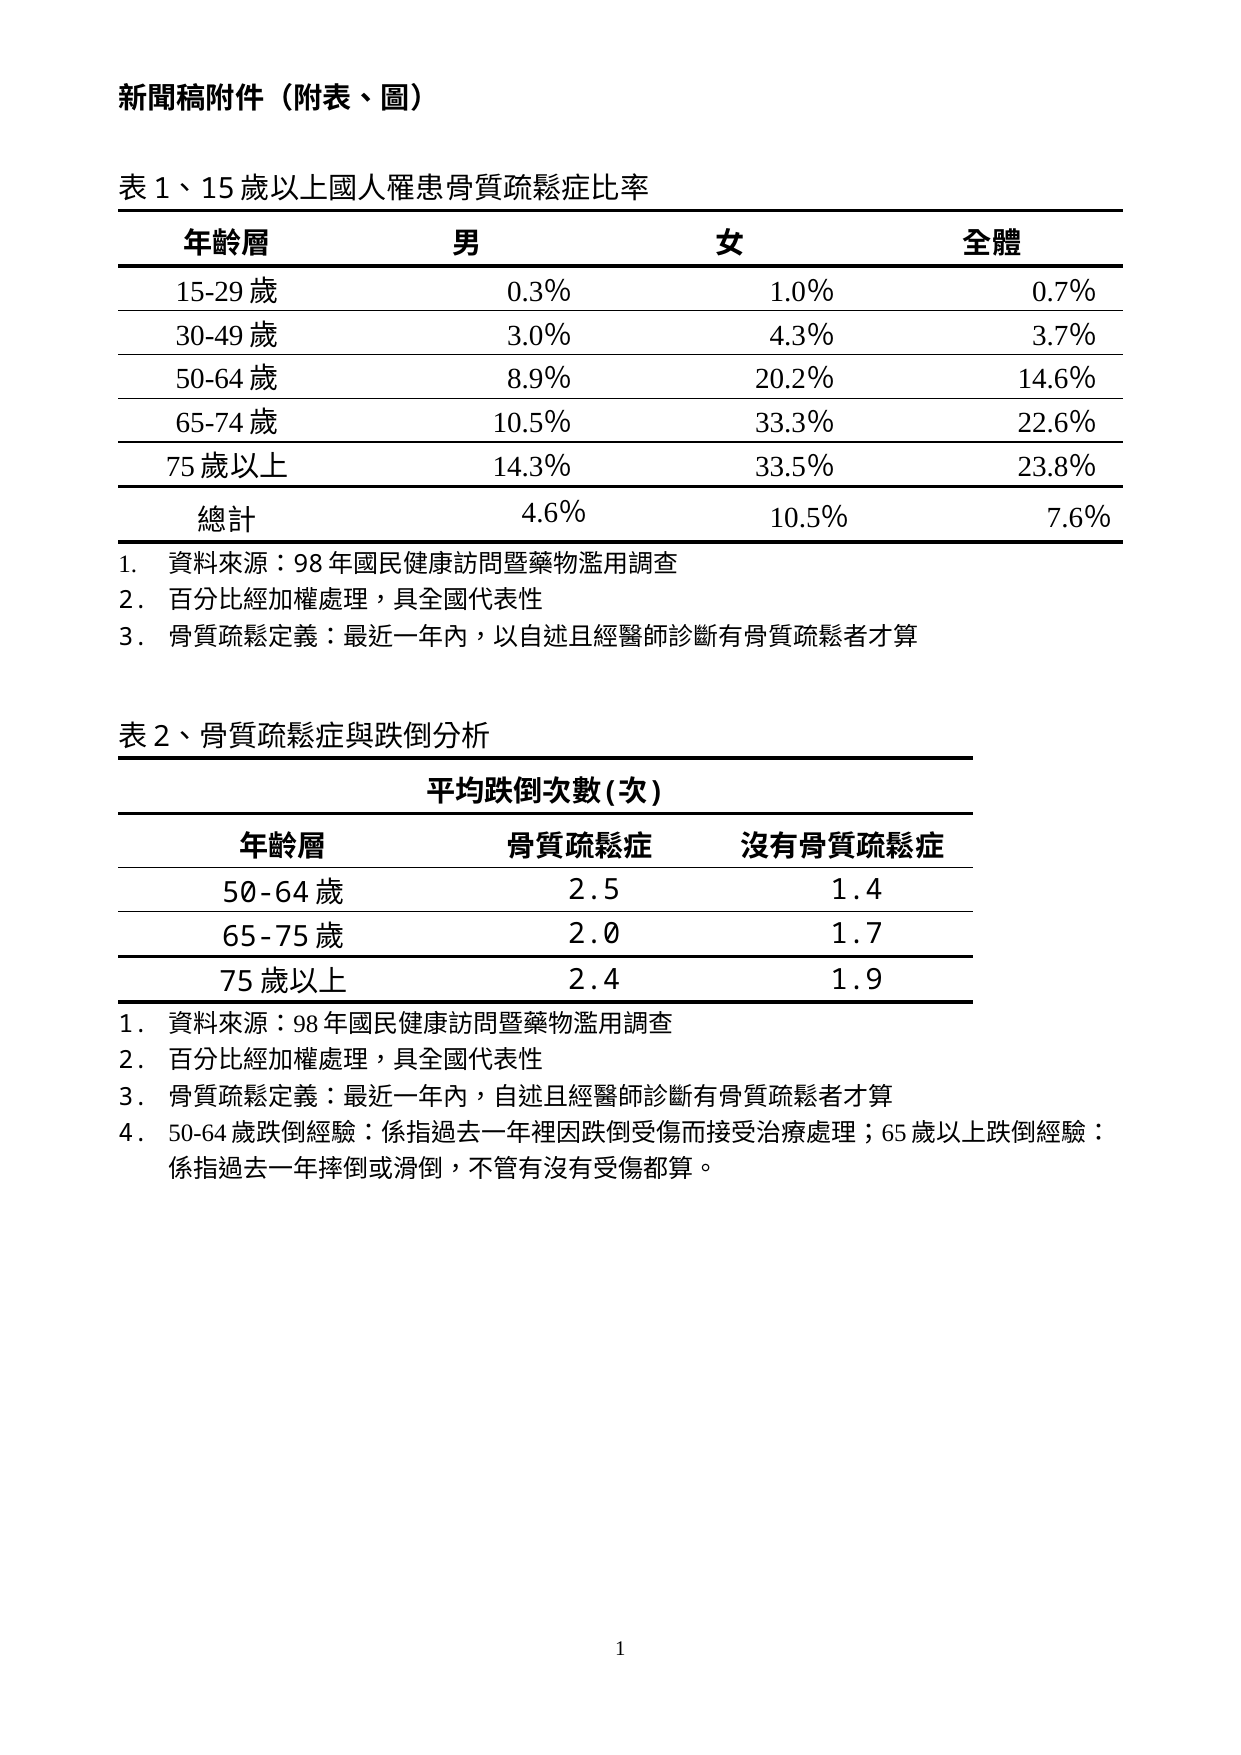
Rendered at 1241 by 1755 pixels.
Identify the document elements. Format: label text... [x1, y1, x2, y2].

table_cell 75歲以上 [118, 443, 336, 485]
table_cell 75歲以上 [118, 958, 448, 1000]
table_cell 骨質疏鬆症 [448, 815, 711, 867]
table_header 全體 [861, 212, 1123, 264]
table_cell 14.3％ [336, 443, 598, 485]
table_cell 2.0 [448, 912, 711, 955]
table_cell 2.4 [448, 958, 711, 1000]
list 50-64歲跌倒經驗：係指過去一年裡因跌倒受傷而接受治療處理；65歲以上跌倒經驗：係指過去一年摔倒或滑倒，不管有沒有受傷都算。 [118, 1112, 1122, 1185]
table_cell 1.9 [711, 958, 973, 1000]
table_cell 年齡層 [118, 815, 448, 867]
list 骨質疏鬆定義：最近一年內，自述且經醫師診斷有骨質疏鬆者才算 [118, 1076, 1122, 1112]
table_cell 4.6％ [336, 488, 598, 540]
table_header 女 [598, 212, 861, 264]
table_cell 30-49歲 [118, 311, 336, 353]
text 表2、骨質疏鬆症與跌倒分析 [118, 704, 1122, 756]
table_cell 33.3％ [598, 399, 861, 441]
table_cell 總計 [118, 488, 336, 540]
table_cell 10.5％ [336, 399, 598, 441]
table_cell 23.8％ [861, 443, 1123, 485]
table_cell 4.3％ [598, 311, 861, 353]
list 資料來源：98年國民健康訪問暨藥物濫用調查 [118, 544, 1122, 580]
table_cell 65-74歲 [118, 399, 336, 441]
table_cell 10.5％ [598, 488, 861, 540]
table_cell 14.6％ [861, 355, 1123, 397]
table_header 年齡層 [118, 212, 336, 264]
table_cell 8.9％ [336, 355, 598, 397]
table_cell 0.7％ [861, 268, 1123, 310]
table_header 男 [336, 212, 598, 264]
table_cell 沒有骨質疏鬆症 [711, 815, 973, 867]
table_cell 2.5 [448, 868, 711, 911]
table_cell 0.3％ [336, 268, 598, 310]
table_cell 7.6％ [861, 488, 1123, 540]
text 表1、15歲以上國人罹患骨質疏鬆症比率 [118, 157, 1122, 209]
table_header 平均跌倒次數(次) [118, 760, 973, 812]
list 資料來源：98年國民健康訪問暨藥物濫用調查 [118, 1003, 1122, 1040]
table_cell 50-64歲 [118, 355, 336, 397]
table_cell 3.7％ [861, 311, 1123, 353]
table_cell 33.5％ [598, 443, 861, 485]
table_cell 1.0％ [598, 268, 861, 310]
table_cell 65-75歲 [118, 912, 448, 955]
table_cell 50-64歲 [118, 868, 448, 911]
table_cell 15-29歲 [118, 268, 336, 310]
text 新聞稿附件（附表、圖） [118, 75, 1122, 117]
list 百分比經加權處理，具全國代表性 [118, 1040, 1122, 1076]
table_cell 1.7 [711, 912, 973, 955]
list 百分比經加權處理，具全國代表性 [118, 580, 1122, 616]
table_cell 1.4 [711, 868, 973, 911]
table_cell 20.2％ [598, 355, 861, 397]
list 骨質疏鬆定義：最近一年內，以自述且經醫師診斷有骨質疏鬆者才算 [118, 616, 1122, 652]
table_cell 22.6％ [861, 399, 1123, 441]
table_cell 3.0％ [336, 311, 598, 353]
